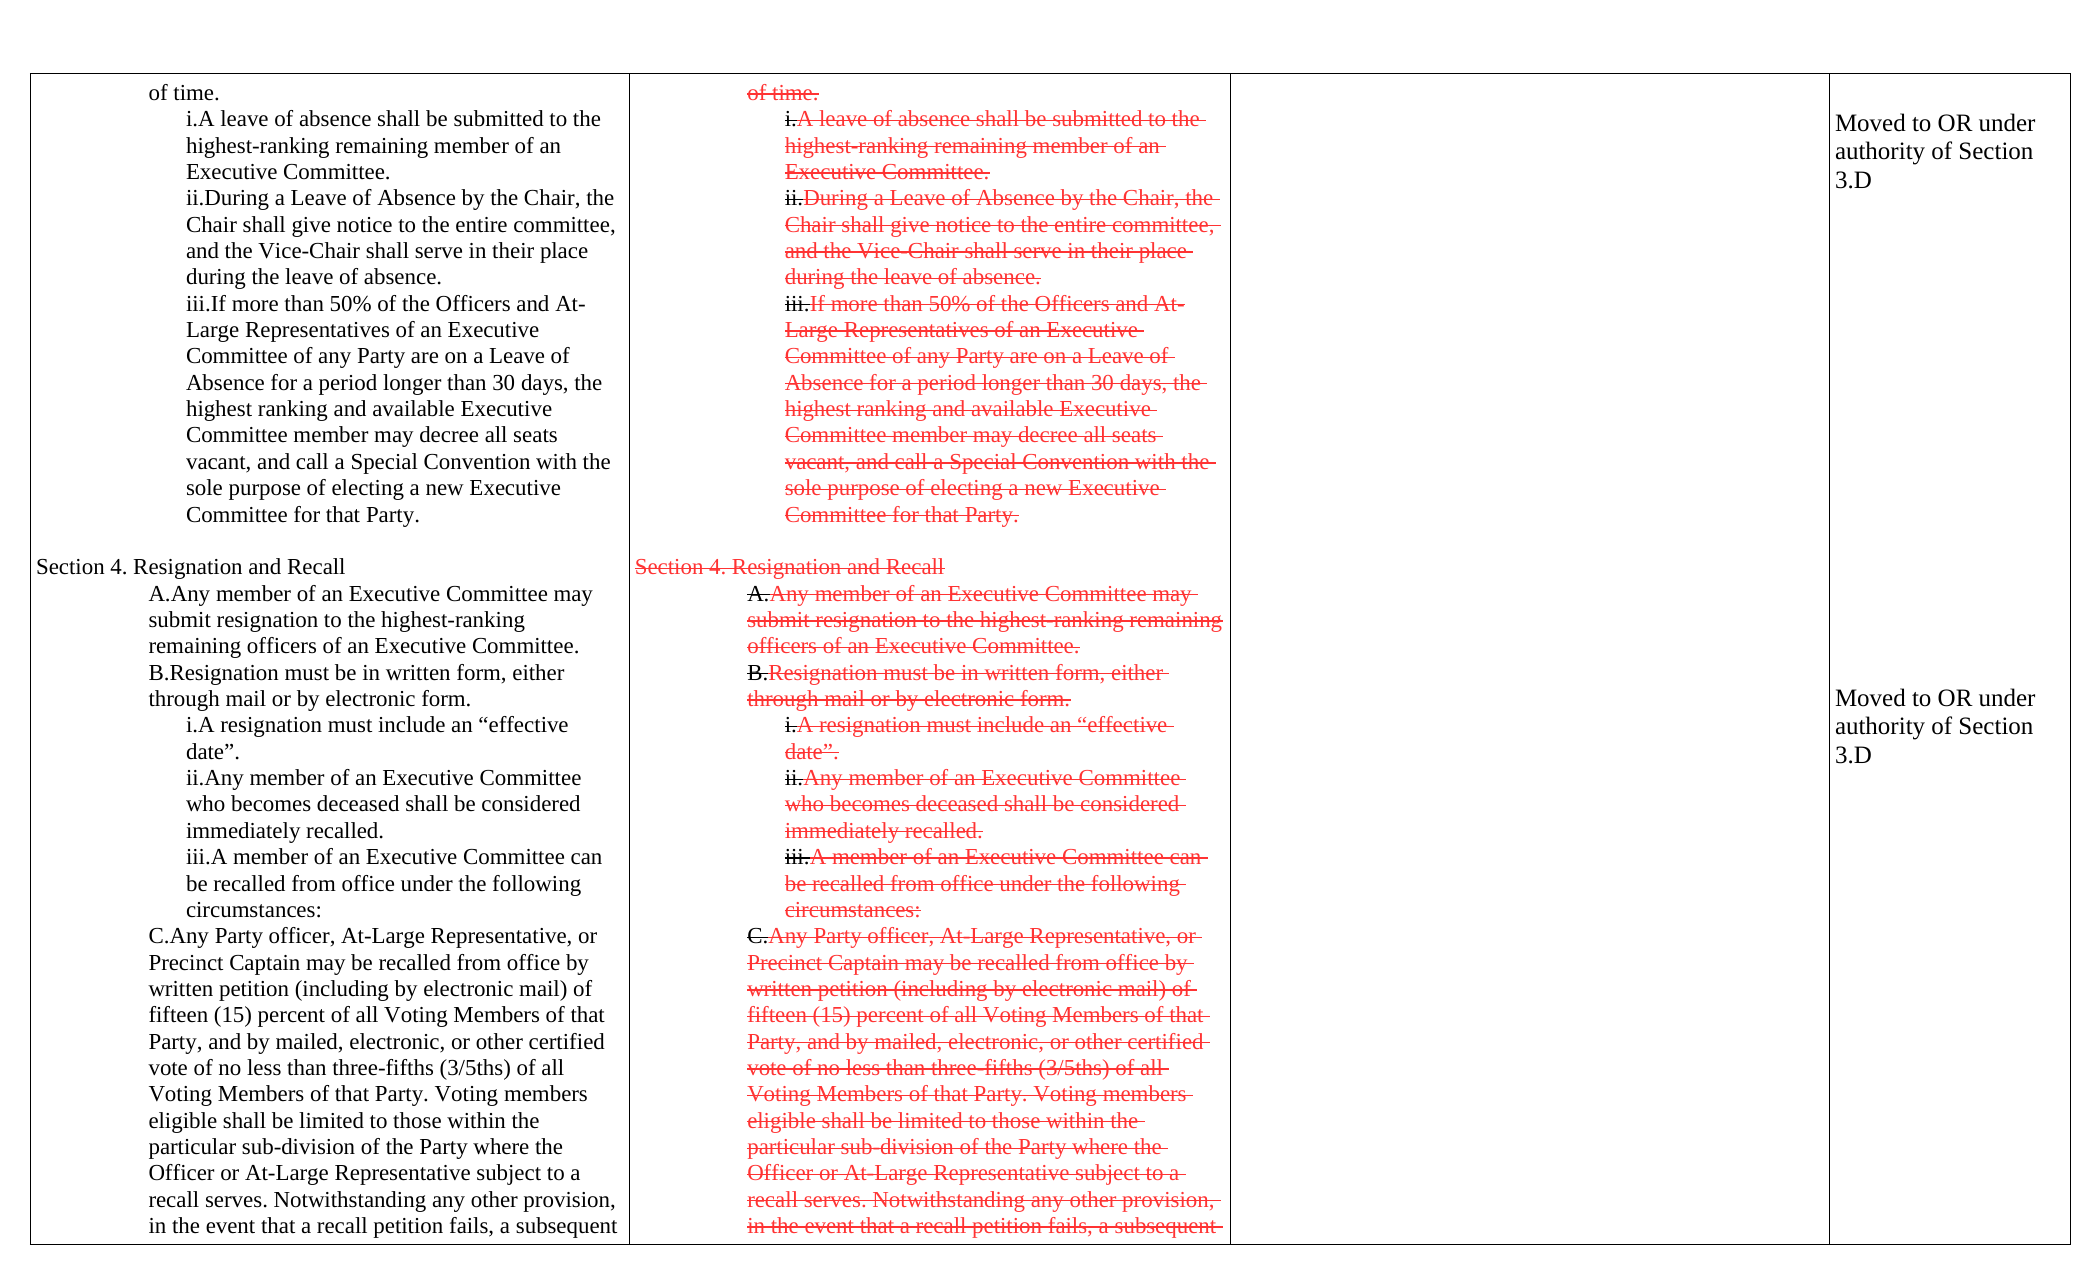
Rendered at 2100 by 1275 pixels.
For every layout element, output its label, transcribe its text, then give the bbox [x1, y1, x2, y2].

table_cell PARTY ORGANIZATION State Party The purpose for which the State Party is organized is to implement and give voice to the principles embodied in the platform of the State Party by: Nominating candidates for federal, statewide and local elections in Kentucky and supporting candidates for political office. Promoting membership in the State Party. Promoting and coordinating affiliate organizations throughout the state. Entering into political information activities. The State Party shall charter District Parties within the Congressional Districts legally defined by the Commonwealth of Kentucky. Affiliate Parties Affiliate Parties exist as a subsidiary of the State Party, to assist the State Party in its stated purpose and goals, engage in outreach activities to recruit new Voting Members, and assist with procedures to nomination of candidates for political office, in accordance with this Constitution, Bylaws, and Operating Rules. There shall not be more than one Affiliate Party for the same political subdivision. An Affiliate Party shall not exist without a Chartering Party. District Parties shall: Charter County Parties within counties where a majority of the population of that county lives within the Congressional District. Because of the nature of Jefferson County, that District Party may affiliate Metro Parties. A Metro Party shall be aligned to the boundaries of a Louisville Metro Council district and functionally equivalent to a County Party. Assist with coordinating cross-boundary activities with its Affiliate Parties. A County or Metro Party shall: Fill out that Party with Precinct Captains Build and train a grassroots organization of Libertarian Party activists for duly-nominated candidates of the Libertarian Party of Kentucky to contact. An Affiliate Party is considered “in good standing” if it has been chartered and has not since been dissolved, and is in compliance with all requirements of the Constitution and other governing documents, and Kentucky campaign finance law. If an Affiliate Party fails to stay in good standing, it shall have a period of twenty-one (21) days from the time of notification to come into in good standing, or that Party is to be dissolved. Disbursement of Funds to Affiliate Parties by State Party No disbursement shall be made to any Affiliate Party that is not in good standing at the time disbursements are made. Donations, after deducting any transaction fees, shall be disbursed quarterly using the following formula: If the donor lives in an area without an Affiliate Party, or lives outside the state, the donation will remain with the State Party. If the donor lives in an area with an affiliated District Party, the District Party shall be allocated one-third (1/3) of the donation, rounded to the nearest penny. If a donor who lives in an area with an affiliated County Party or Metro Party, the County Party or Metro Party shall be allocated one-half (1/2) of the donation, rounded to the nearest penny. A donor may request a different formula, however, if that formula deprives any Party the amount they would otherwise receive from the minimum donation requirements of Annual Dues, then the donation shall not be considered Annual Dues for any Party. The disbursement formula in this section shall be applied retroactively from January 2015 to present through incremental corrections on a timeline deemed appropriate by the State Party Executive Committee. Party Governance Between conventions, a Party shall be governed by an Executive Committee, functioning as the Board of Directors, empowered to collect and expend funds, operate day-to-day tasks, and act on behalf of Voting Members as specified in, and limited by, State Law and State Administrative Regulations, this Constitution, and the Bylaws and Operating Rules. The voting members of an Executive Committee shall be the officers (Chair, Vice-Chair and/or Secretary, and Treasurer, who must be seated), At-Large Representatives not to exceed four (4) in number, and when applicable: For the State Party, the Chairs of any affiliated District Parties. For a District Party, the Chairs of any County Parties or Metro Parties affiliated by that District Party. For a County or Metro Party, the Precinct Captain Chair, elected from among the Precinct Captains of the County or Metro Party. Specific duties of named positions of a committee shall be outlined in Operating Rules. An Executive Committee may create and populate sub-committees or other positions of that committee as outlined in Operating Rules. In no event shall a person serve as a voting member on more than one Executive Committee, except as defined in this Constitution. To be a voting member on any committee of a Party, a person must be a Voting Member of that Party. Any committee member who is not a Voting Member shall be given ten (10) business thirty (30) days, upon notification, to become a Voting Member of that Party or they are automatically recalled from office. A committee may appoint non-voting members, who report to and serve at the leisure of the committee, as consultants to facilitate or operate any part of their duties. In no case shall a single term of office on any committee exceed twenty-five (25) months; violation shall result in automatic recall from office. Provisions to ensure active and accountable committees, to remove or recall a member of a committee, and to prevent conflicts of interest, along with penalties for failure to conform, shall be adopted in Operating Rules. Meeting by electronic means may be permitted, and outlined in Operating Rules. All actions taken by a Party shall be transparent. No action may be taken while in Executive Session. All Party records shall be made available in electronic format to any Voting Member at no cost. When any provision of this Constitution is triggered by action or inaction, its effects shall be immediate, regardless of acknowledgment by a committee. A Chartering Party shall be responsible for Affiliate Party compliance with this Constitution. Dissolution of Parties An Affiliate Party may vote to be dissolved. The State Party or the Chartering Party may dissolve an Affiliate Party, and any Officer of that Affiliate Party shall recuse themselves from such vote. If an Affiliate Party is to be dissolved, the State Party Executive Committee may, within seven (7) days, alternatively choose to call a convention for that Affiliate Party, in accordance with this convention, to remedy the issue(s) which triggered dissolution. If a convention is not called within seven (7) days, that Affiliate Party is immediately dissolved. A District Party, County Party, or Metro Party that has been dissolved shall transfer all Party Resources, and a list of outstanding duties and obligations, to the State Party. If the State Party is dissolved, its final act shall be to transfer all Party Resources, and a list of outstanding obligations, to the National Party. When a Party has been dissolved, all titles and rights granted to members, as a function of that Party, are revoked. [1231, 74, 1829, 1244]
table_cell Moved to OR under authority of Section 3.D Moved to OR under authority of Section 3.D [1830, 74, 2070, 1244]
